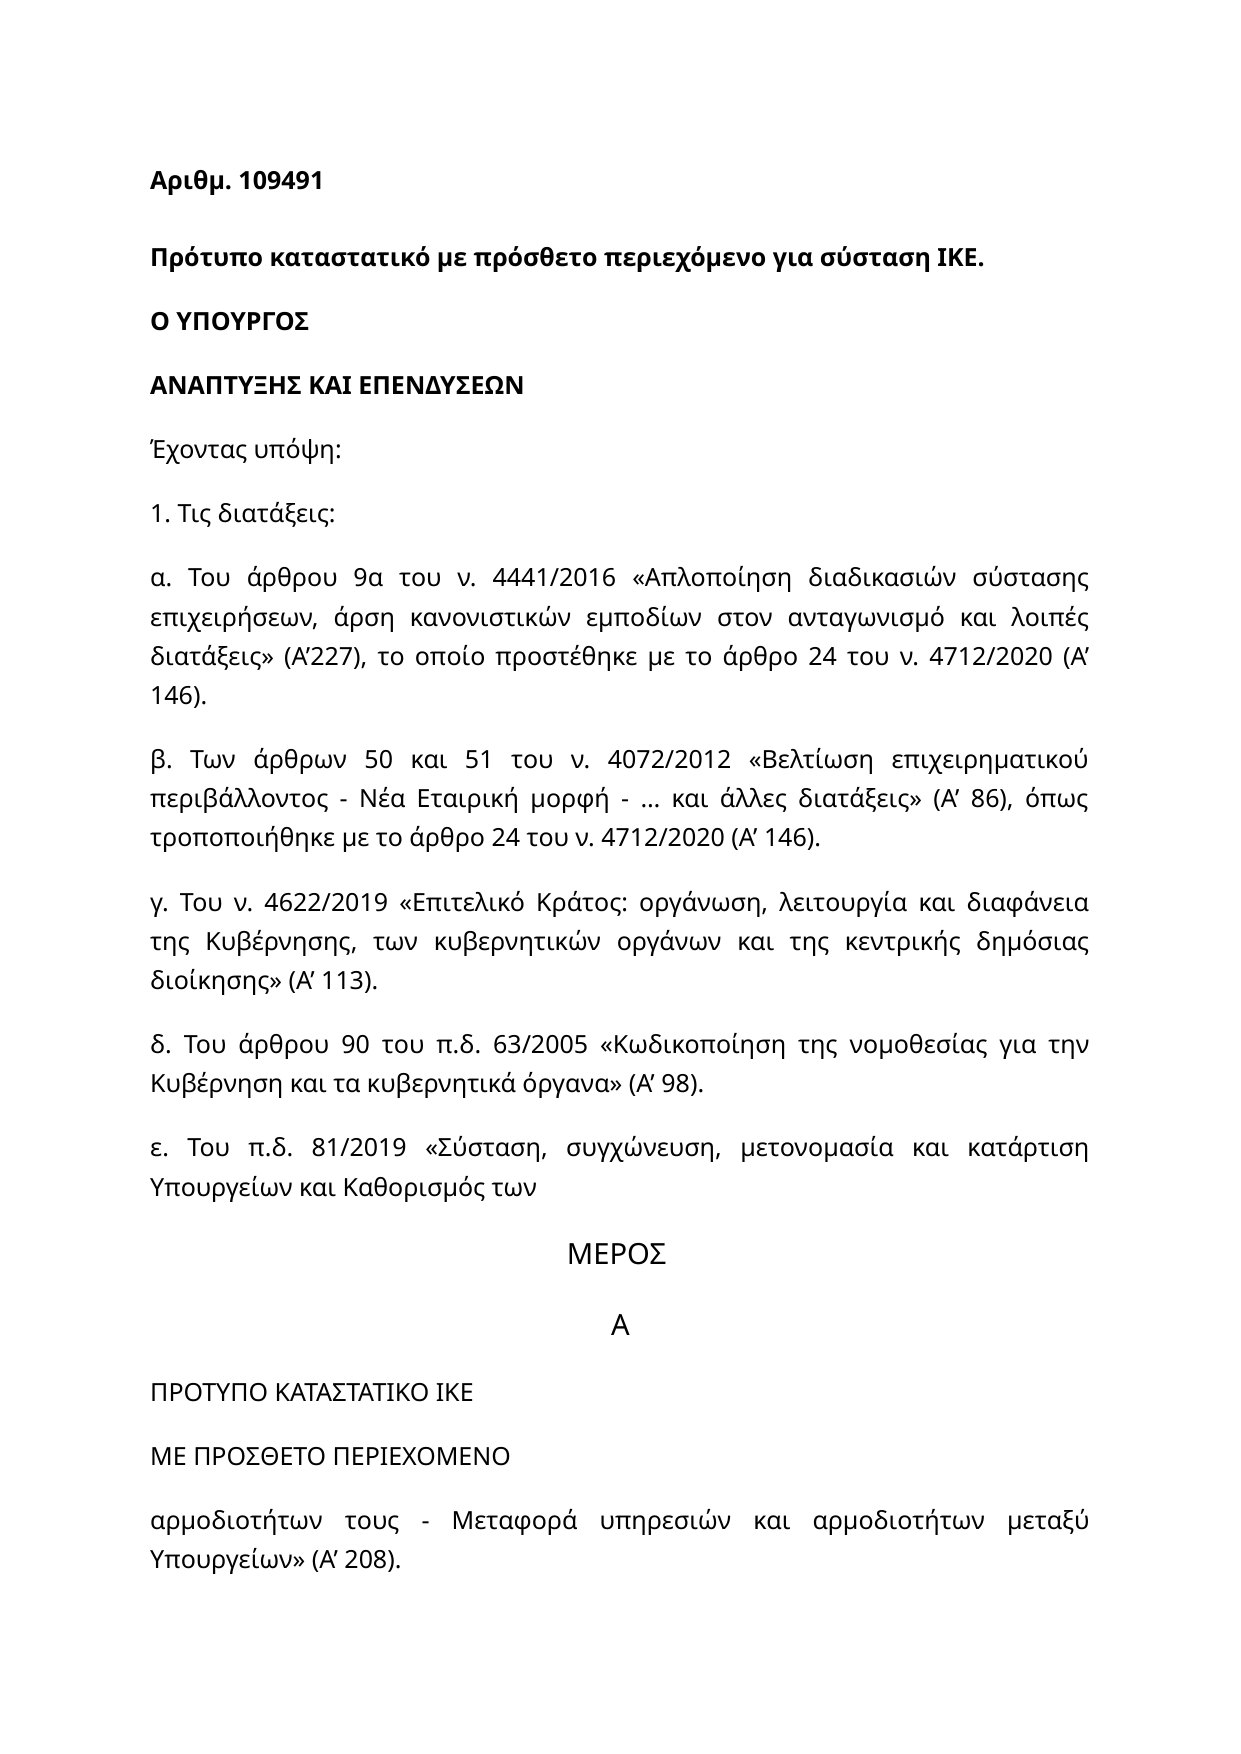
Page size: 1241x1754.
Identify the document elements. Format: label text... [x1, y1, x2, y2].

text ε. Του π.δ. 81/2019 «Σύσταση, συγχώνευση, μετονομασία και κατάρτιση Υπουργείων και Καθορισμός των [150, 1130, 1090, 1203]
text αρμοδιοτήτων τους - Μεταφορά υπηρεσιών και αρμοδιοτήτων μεταξύ Υπουργείων» (Α’ 208). [150, 1503, 1090, 1576]
text δ. Του άρθρου 90 του π.δ. 63/2005 «Κωδικοποίηση της νομοθεσίας για την Κυβέρνηση και τα κυβερνητικά όργανα» (Α’ 98). [150, 1027, 1090, 1100]
text Ο ΥΠΟΥΡΓΟΣ [150, 303, 1090, 337]
text α. Του άρθρου 9α του ν. 4441/2016 «Απλοποίηση διαδικασιών σύστασης επιχειρήσεων, άρση κανονιστικών εμποδίων στον ανταγωνισμό και λοιπές διατάξεις» (Α’227), το οποίο προστέθηκε με το άρθρο 24 του ν. 4712/2020 (Α’ 146). [150, 560, 1090, 712]
subtitle Α [150, 1304, 1090, 1344]
text Έχοντας υπόψη: [150, 432, 1090, 466]
text 1. Τις διατάξεις: [150, 496, 1090, 530]
text ΠΡΟΤΥΠΟ ΚΑΤΑΣΤΑΤΙΚΟ ΙΚΕ [150, 1374, 1090, 1409]
text Πρότυπο καταστατικό με πρόσθετο περιεχόμενο για σύσταση ΙΚΕ. [150, 239, 1090, 273]
text γ. Του ν. 4622/2019 «Επιτελικό Κράτος: οργάνωση, λειτουργία και διαφάνεια της Κυβέρνησης, των κυβερνητικών οργάνων και της κεντρικής δημόσιας διοίκησης» (Α’ 113). [150, 884, 1090, 997]
text ΑΝΑΠΤΥΞΗΣ ΚΑΙ ΕΠΕΝΔΥΣΕΩΝ [150, 367, 1090, 402]
subtitle ΜΕΡΟΣ [150, 1233, 1090, 1273]
title Αριθμ. 109491 [150, 162, 1090, 197]
text β. Των άρθρων 50 και 51 του ν. 4072/2012 «Βελτίωση επιχειρηματικού περιβάλλοντος - Νέα Εταιρική μορφή - … και άλλες διατάξεις» (Α’ 86), όπως τροποποιήθηκε με το άρθρο 24 του ν. 4712/2020 (Α’ 146). [150, 742, 1090, 854]
text ΜΕ ΠΡΟΣΘΕΤΟ ΠΕΡΙΕΧΟΜΕΝΟ [150, 1439, 1090, 1473]
